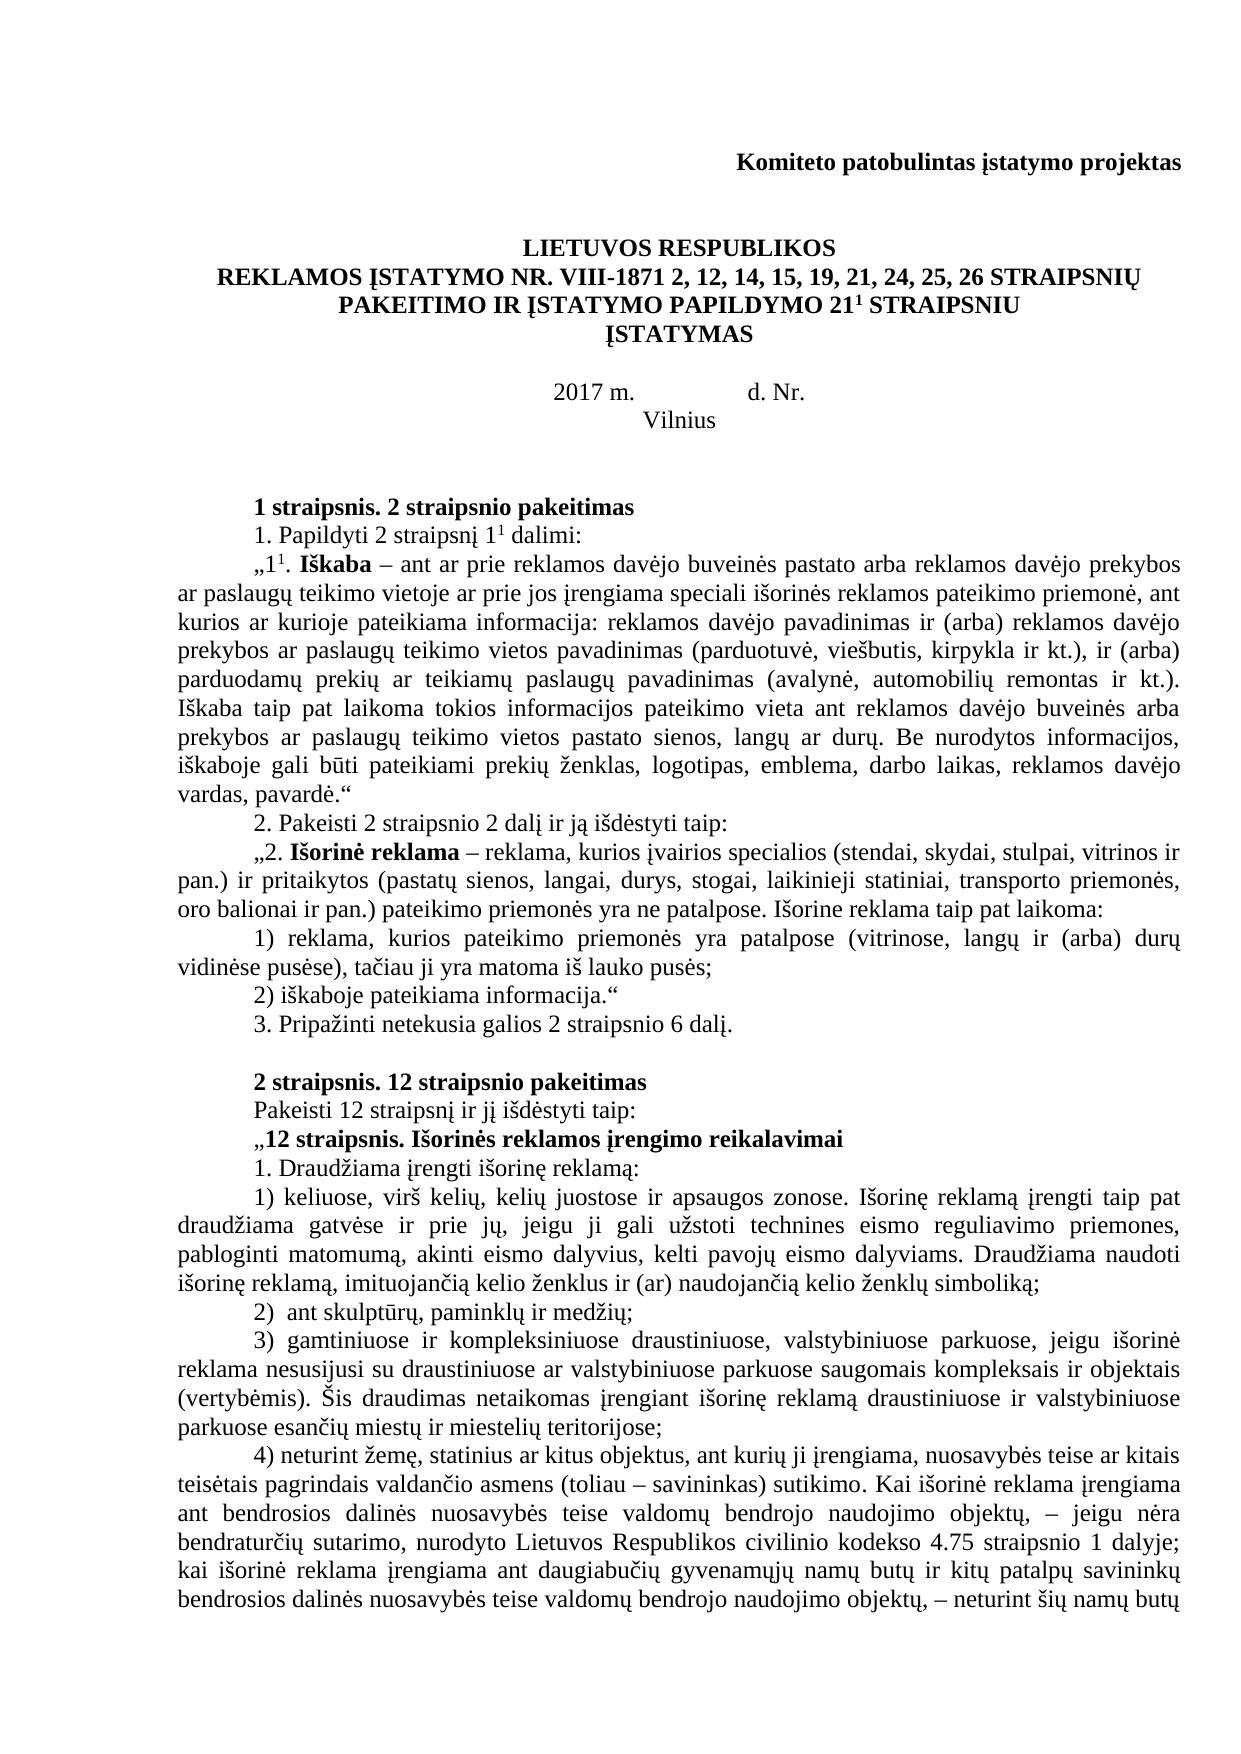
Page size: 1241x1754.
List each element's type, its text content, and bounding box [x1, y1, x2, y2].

text 1) keliuose, virš kelių, kelių juostose ir apsaugos zonose. Išorinę reklamą įrengti taip pat draudžiama gatvėse ir prie jų, jeigu ji gali užstoti technines eismo reguliavimo priemones, pabloginti matomumą, akinti eismo dalyvius, kelti pavojų eismo dalyviams. Draudžiama naudoti išorinę reklamą, imituojančią kelio ženklus ir (ar) naudojančią kelio ženklų simboliką; [177, 1182, 1181, 1297]
text 1. Papildyti 2 straipsnį 11 dalimi: [177, 521, 1181, 549]
text 2 straipsnis. 12 straipsnio pakeitimas [177, 1067, 1181, 1096]
text ĮSTATYMAS [177, 319, 1181, 348]
text 1) reklama, kurios pateikimo priemonės yra patalpose (vitrinose, langų ir (arba) durų vidinėse pusėse), tačiau ji yra matoma iš lauko pusės; [177, 923, 1181, 981]
text „12 straipsnis. Išorinės reklamos įrengimo reikalavimai [177, 1124, 1181, 1153]
text „2. Išorinė reklama – reklama, kurios įvairios specialios (stendai, skydai, stulpai, vitrinos ir pan.) ir pritaikytos (pastatų sienos, langai, durys, stogai, laikinieji statiniai, transporto priemonės, oro balionai ir pan.) pateikimo priemonės yra ne patalpose. Išorine reklama taip pat laikoma: [177, 837, 1181, 923]
text Komiteto patobulintas įstatymo projektas [177, 147, 1181, 176]
text 2) iškaboje pateikiama informacija.“ [177, 981, 1181, 1009]
text Pakeisti 12 straipsnį ir jį išdėstyti taip: [177, 1096, 1181, 1124]
text 1. Draudžiama įrengti išorinę reklamą: [177, 1153, 1181, 1182]
text REKLAMOS ĮSTATYMO NR. VIII-1871 2, 12, 14, 15, 19, 21, 24, 25, 26 STRAIPSNIŲ PAKEITIMO IR ĮSTATYMO PAPILDYMO 211 STRAIPSNIU [177, 262, 1181, 319]
text 2) ant skulptūrų, paminklų ir medžių; [177, 1297, 1181, 1326]
text Vilnius [177, 406, 1181, 434]
text 3) gamtiniuose ir kompleksiniuose draustiniuose, valstybiniuose parkuose, jeigu išorinė reklama nesusijusi su draustiniuose ar valstybiniuose parkuose saugomais kompleksais ir objektais (vertybėmis). Šis draudimas netaikomas įrengiant išorinę reklamą draustiniuose ir valstybiniuose parkuose esančių miestų ir miestelių teritorijose; [177, 1326, 1181, 1441]
text 1 straipsnis. 2 straipsnio pakeitimas [177, 492, 1181, 521]
text 2. Pakeisti 2 straipsnio 2 dalį ir ją išdėstyti taip: [177, 808, 1181, 837]
text 2017 m. d. Nr. [177, 377, 1181, 406]
text 3. Pripažinti netekusia galios 2 straipsnio 6 dalį. [177, 1009, 1181, 1038]
text „11. Iškaba – ant ar prie reklamos davėjo buveinės pastato arba reklamos davėjo prekybos ar paslaugų teikimo vietoje ar prie jos įrengiama speciali išorinės reklamos pateikimo priemonė, ant kurios ar kurioje pateikiama informacija: reklamos davėjo pavadinimas ir (arba) reklamos davėjo prekybos ar paslaugų teikimo vietos pavadinimas (parduotuvė, viešbutis, kirpykla ir kt.), ir (arba) parduodamų prekių ar teikiamų paslaugų pavadinimas (avalynė, automobilių remontas ir kt.). Iškaba taip pat laikoma tokios informacijos pateikimo vieta ant reklamos davėjo buveinės arba prekybos ar paslaugų teikimo vietos pastato sienos, langų ar durų. Be nurodytos informacijos, iškaboje gali būti pateikiami prekių ženklas, logotipas, emblema, darbo laikas, reklamos davėjo vardas, pavardė.“ [177, 549, 1181, 808]
text 4) neturint žemę, statinius ar kitus objektus, ant kurių ji įrengiama, nuosavybės teise ar kitais teisėtais pagrindais valdančio asmens (toliau – savininkas) sutikimo. Kai išorinė reklama įrengiama ant bendrosios dalinės nuosavybės teise valdomų bendrojo naudojimo objektų, – jeigu nėra bendraturčių sutarimo, nurodyto Lietuvos Respublikos civilinio kodekso 4.75 straipsnio 1 dalyje; kai išorinė reklama įrengiama ant daugiabučių gyvenamųjų namų butų ir kitų patalpų savininkų bendrosios dalinės nuosavybės teise valdomų bendrojo naudojimo objektų, – neturint šių namų butų [177, 1441, 1181, 1613]
text LIETUVOS RESPUBLIKOS [177, 233, 1181, 262]
